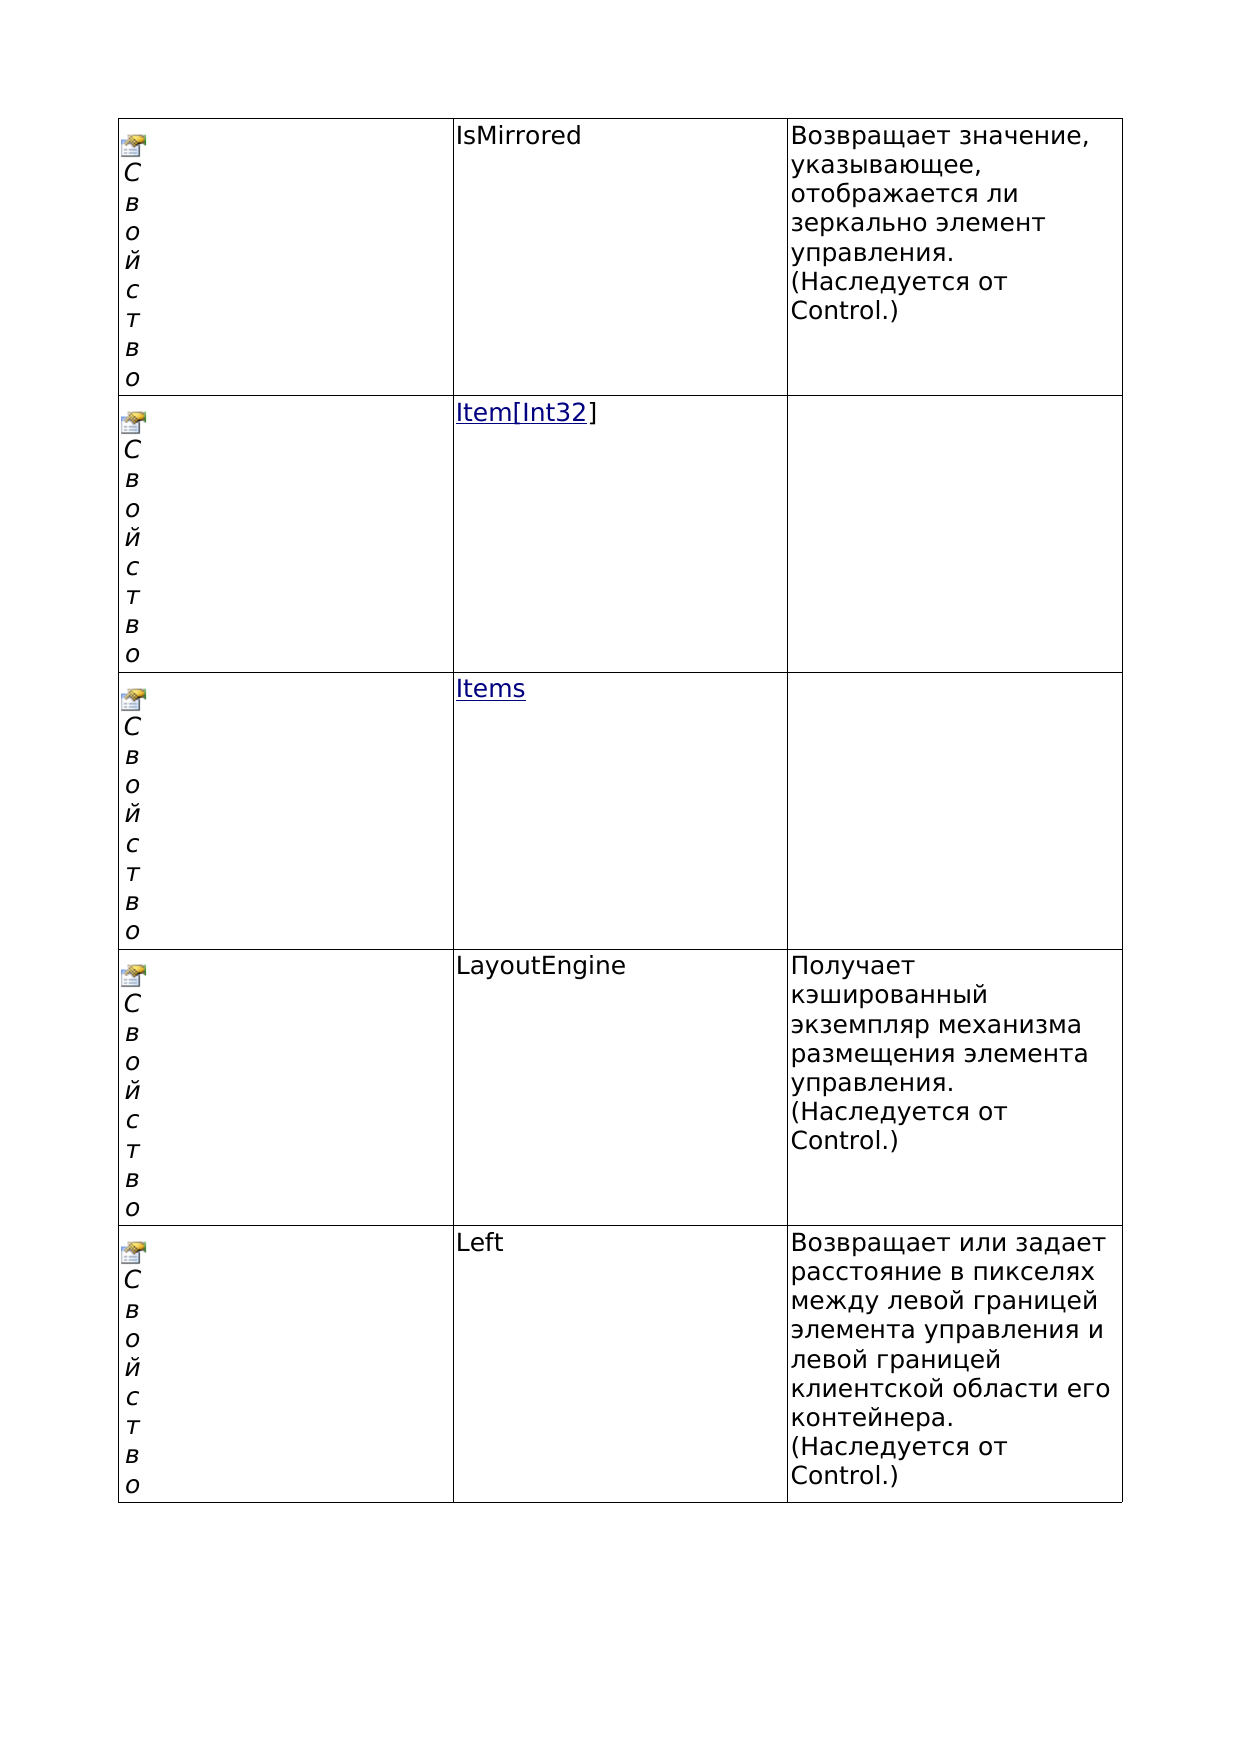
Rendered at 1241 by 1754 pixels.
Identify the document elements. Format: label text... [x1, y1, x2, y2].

table_cell [788, 673, 1122, 948]
table_cell [119, 950, 453, 1225]
picture [121, 1240, 147, 1266]
picture [121, 963, 147, 989]
table_cell IsMirrored [454, 119, 787, 395]
table_cell Left [454, 1226, 787, 1502]
table_cell LayoutEngine [454, 950, 787, 1225]
table_cell Возвращает или задает расстояние в пикселях между левой границей элемента управления и левой границей клиентской области его контейнера. (Наследуется от Control.) [788, 1226, 1122, 1502]
table_cell [788, 396, 1122, 672]
picture [121, 133, 147, 159]
table_cell [119, 1226, 453, 1502]
table_cell Получает кэшированный экземпляр механизма размещения элемента управления. (Наследуется от Control.) [788, 950, 1122, 1225]
picture [121, 687, 147, 713]
table_cell [119, 673, 453, 948]
picture [121, 410, 147, 436]
table_cell Items [454, 673, 787, 948]
table_cell [119, 396, 453, 672]
table_cell [119, 119, 453, 395]
table_cell Возвращает значение, указывающее, отображается ли зеркально элемент управления. (Наследуется от Control.) [788, 119, 1122, 395]
table_cell Item[Int32] [454, 396, 787, 672]
